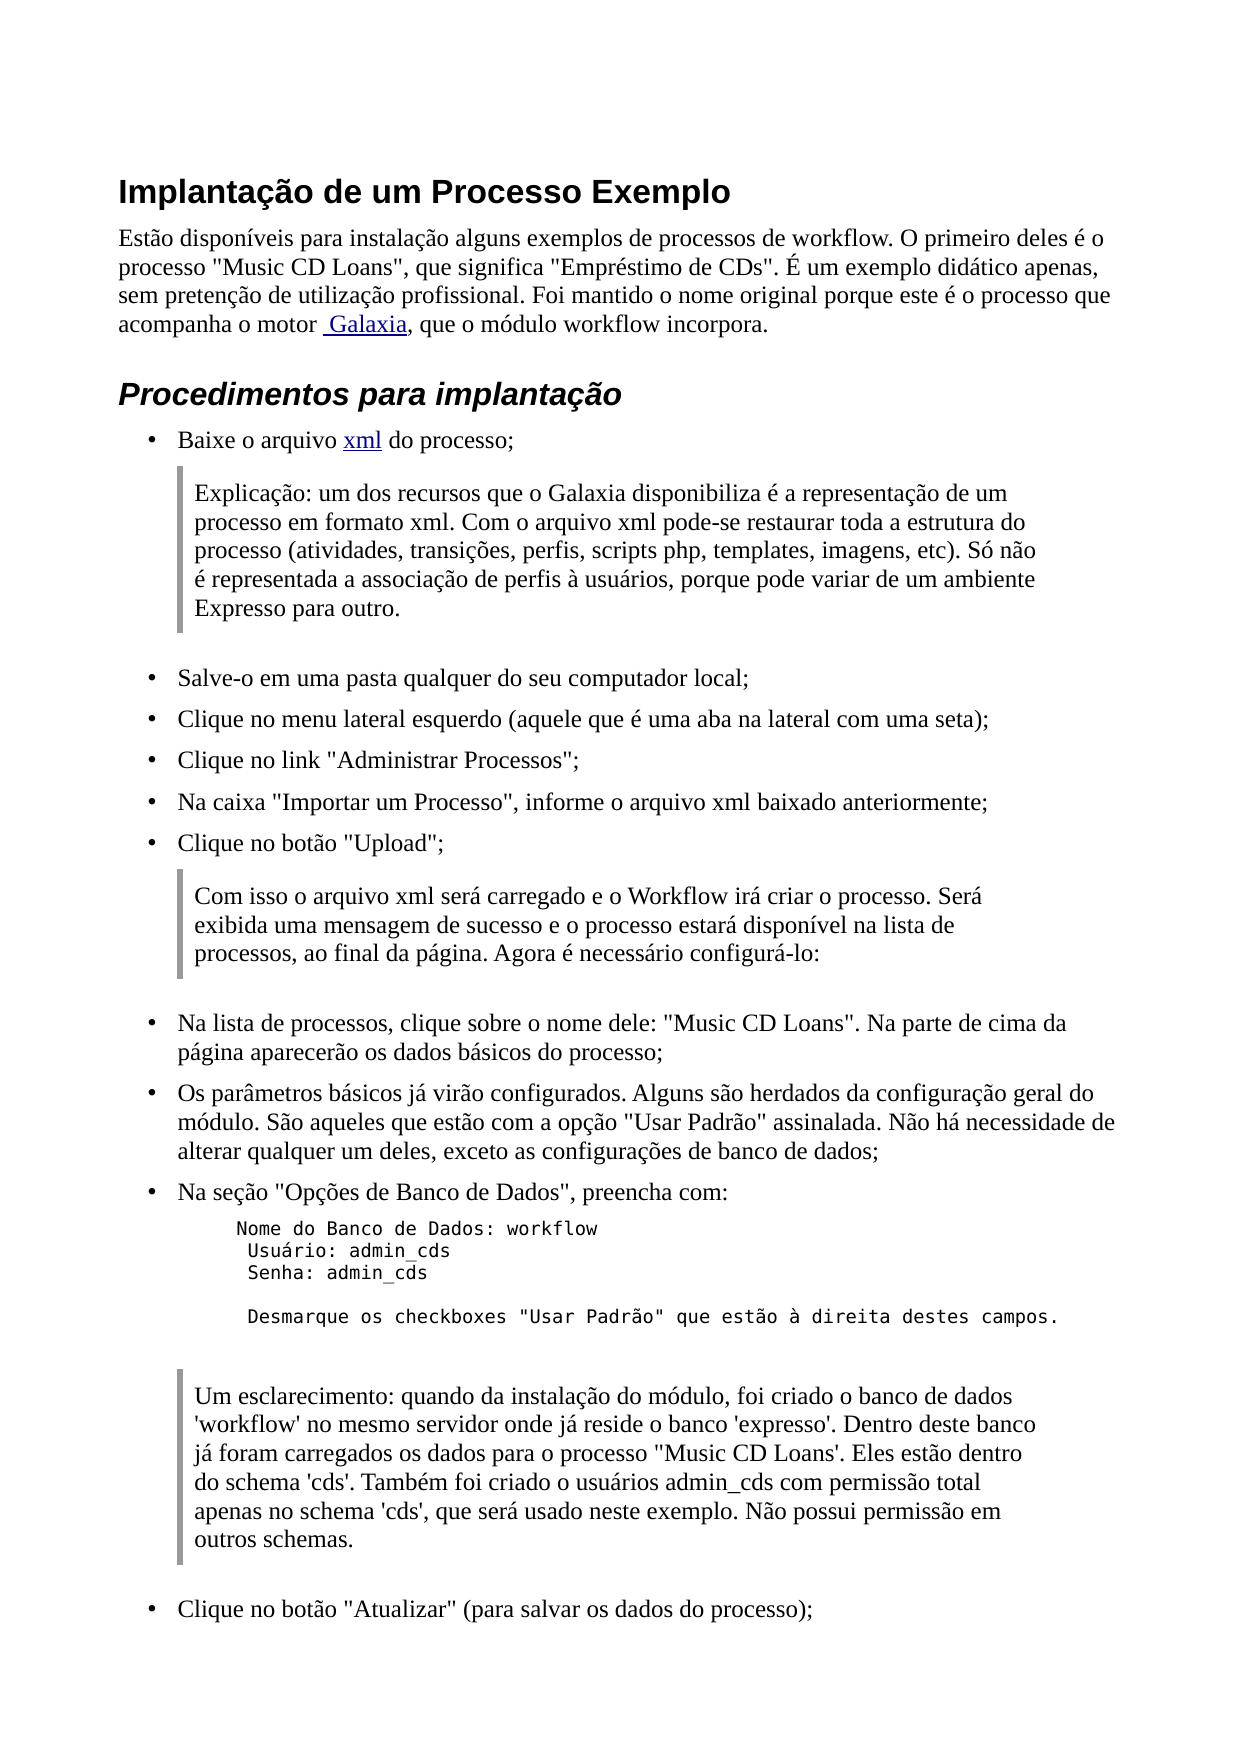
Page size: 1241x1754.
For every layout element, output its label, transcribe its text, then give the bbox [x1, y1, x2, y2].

list Clique no link "Administrar Processos"; [148, 745, 1122, 774]
list Salve-o em uma pasta qualquer do seu computador local; [148, 663, 1122, 692]
text Um esclarecimento: quando da instalação do módulo, foi criado o banco de dados 'workflow' no mesmo servidor onde já reside o banco 'expresso'. Dentro deste banco já foram carregados os dados para o processo "Music CD Loans'. Eles estão dentro do schema 'cds'. Também foi criado o usuários admin_cds com permissão total apenas no schema 'cds', que será usado neste exemplo. Não possui permissão em outros schemas. [183, 1369, 1063, 1565]
list Clique no botão "Atualizar" (para salvar os dados do processo); [148, 1594, 1122, 1623]
list Clique no menu lateral esquerdo (aquele que é uma aba na lateral com uma seta); [148, 704, 1122, 733]
text Com isso o arquivo xml será carregado e o Workflow irá criar o processo. Será exibida uma mensagem de sucesso e o processo estará disponível na lista de processos, ao final da página. Agora é necessário configurá-lo: [183, 869, 1063, 979]
text Estão disponíveis para instalação alguns exemplos de processos de workflow. O primeiro deles é o processo "Music CD Loans", que significa "Empréstimo de CDs". É um exemplo didático apenas, sem pretenção de utilização profissional. Foi mantido o nome original porque este é o processo que acompanha o motor Galaxia, que o módulo workflow incorpora. [118, 223, 1122, 338]
list Clique no botão "Upload"; [148, 828, 1122, 857]
list Os parâmetros básicos já virão configurados. Alguns são herdados da configuração geral do módulo. São aqueles que estão com a opção "Usar Padrão" assinalada. Não há necessidade de alterar qualquer um deles, exceto as configurações de banco de dados; [148, 1078, 1122, 1165]
list Na caixa "Importar um Processo", informe o arquivo xml baixado anteriormente; [148, 787, 1122, 815]
subtitle Procedimentos para implantação [118, 376, 1122, 412]
list Baixe o arquivo xml do processo; [148, 425, 1122, 454]
text Explicação: um dos recursos que o Galaxia disponibiliza é a representação de um processo em formato xml. Com o arquivo xml pode-se restaurar toda a estrutura do processo (atividades, transições, perfis, scripts php, templates, imagens, etc). Só não é representada a associação de perfis à usuários, porque pode variar de um ambiente Expresso para outro. [183, 466, 1063, 633]
list Na lista de processos, clique sobre o nome dele: "Music CD Loans". Na parte de cima da página aparecerão os dados básicos do processo; [148, 1008, 1122, 1066]
subtitle Implantação de um Processo Exemplo [118, 172, 1122, 211]
list Na seção "Opções de Banco de Dados", preencha com: [148, 1177, 1122, 1206]
list Nome do Banco de Dados: workflow Usuário: admin_cds Senha: admin_cds Desmarque os checkboxes "Usar Padrão" que estão à direita destes campos. [207, 1218, 1063, 1328]
